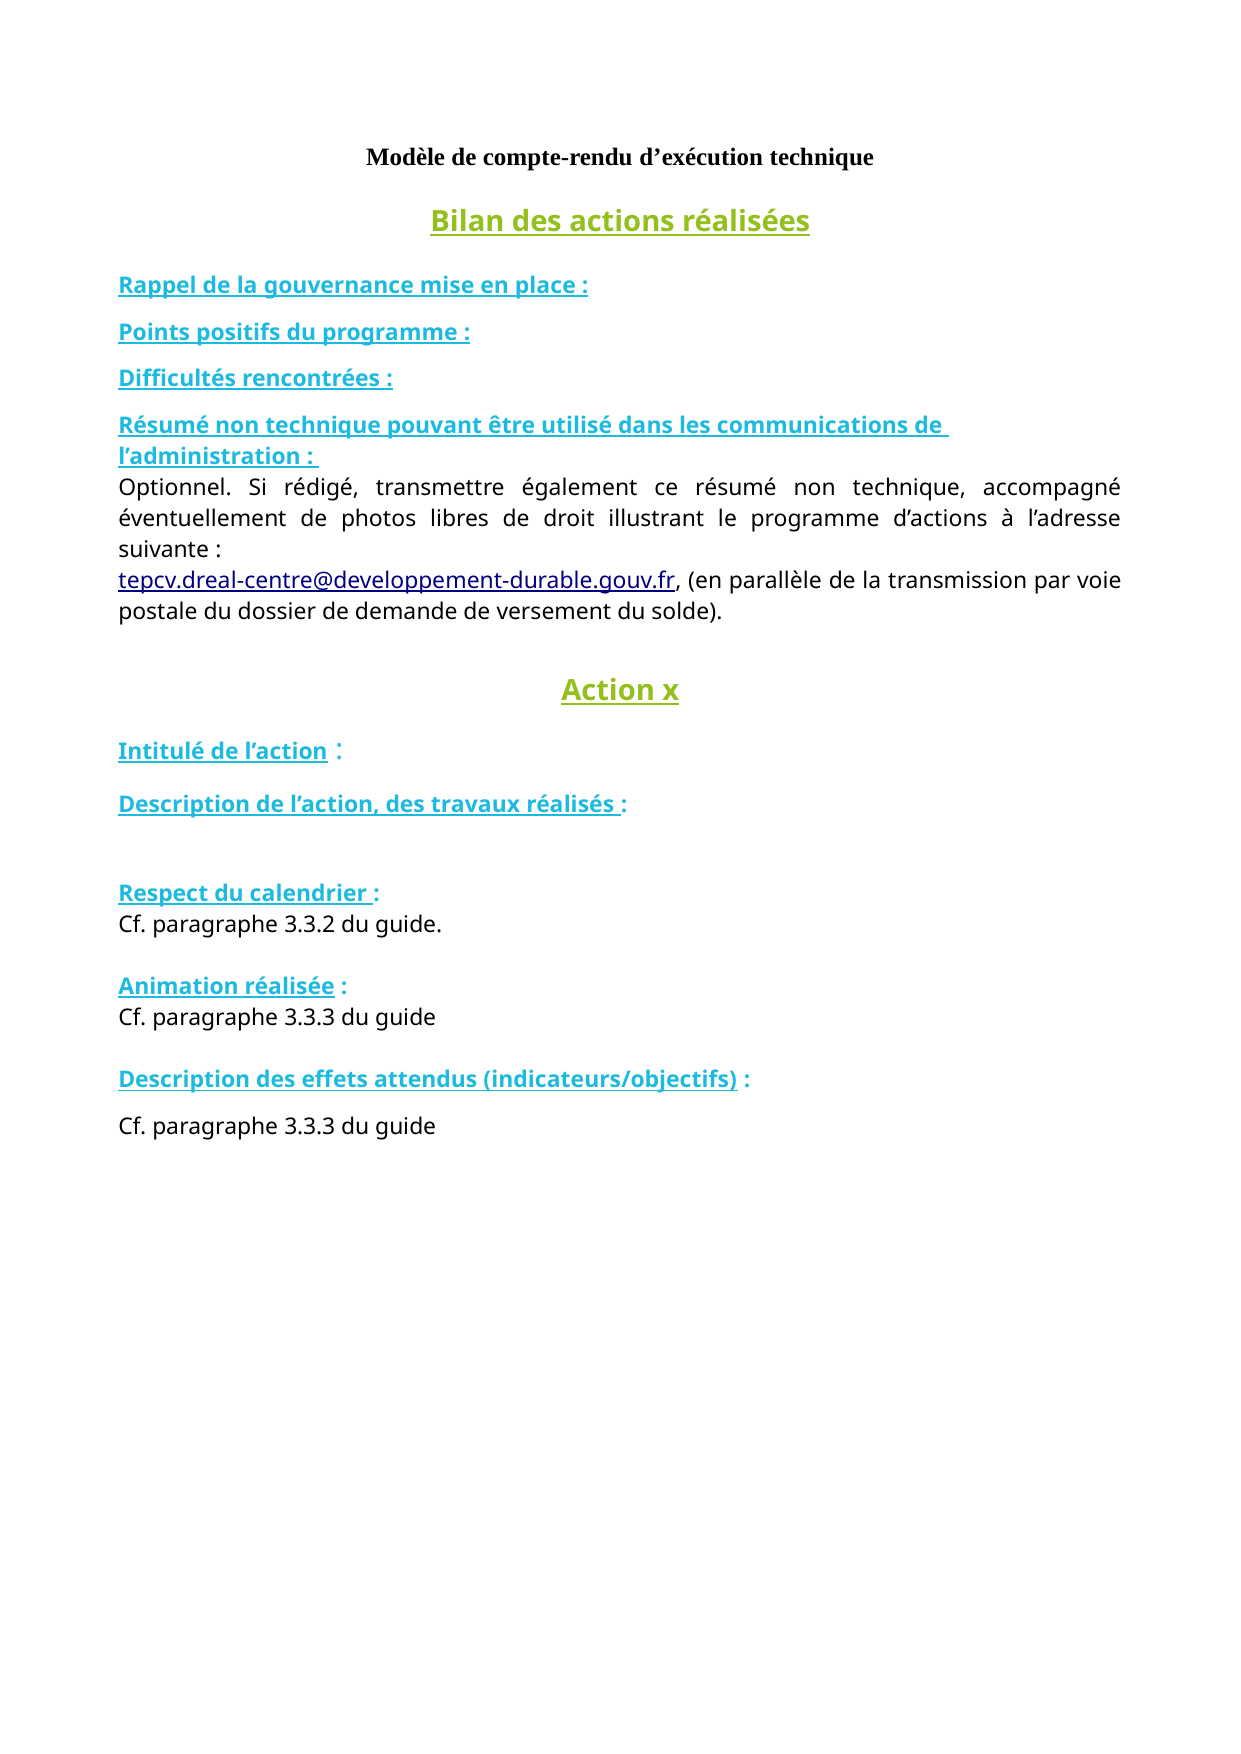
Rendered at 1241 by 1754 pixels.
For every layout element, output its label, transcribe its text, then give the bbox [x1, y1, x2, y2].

text Cf. paragraphe 3.3.2 du guide. [118, 908, 1122, 939]
text Résumé non technique pouvant être utilisé dans les communications de l’administration : [118, 408, 1122, 471]
text Description des effets attendus (indicateurs/objectifs) : [118, 1063, 1122, 1094]
text Points positifs du programme : [118, 315, 1122, 346]
text Cf. paragraphe 3.3.3 du guide [118, 1001, 1122, 1032]
text Cf. paragraphe 3.3.3 du guide [118, 1110, 1122, 1141]
text tepcv.dreal-centre@developpement-durable.gouv.fr, (en parallèle de la transmission par voie postale du dossier de demande de versement du solde). [118, 564, 1122, 626]
text Animation réalisée : [118, 970, 1122, 1001]
text Respect du calendrier : [118, 877, 1122, 908]
text Rappel de la gouvernance mise en place : [118, 269, 1122, 300]
text Intitulé de l’action : [118, 728, 1122, 768]
text Bilan des actions réalisées [118, 200, 1122, 240]
text Action x [118, 669, 1122, 709]
text Optionnel. Si rédigé, transmettre également ce résumé non technique, accompagné éventuellement de photos libres de droit illustrant le programme d’actions à l’adresse suivante : [118, 471, 1122, 564]
text Difficultés rencontrées : [118, 362, 1122, 393]
text Description de l’action, des travaux réalisés : [118, 788, 1122, 819]
